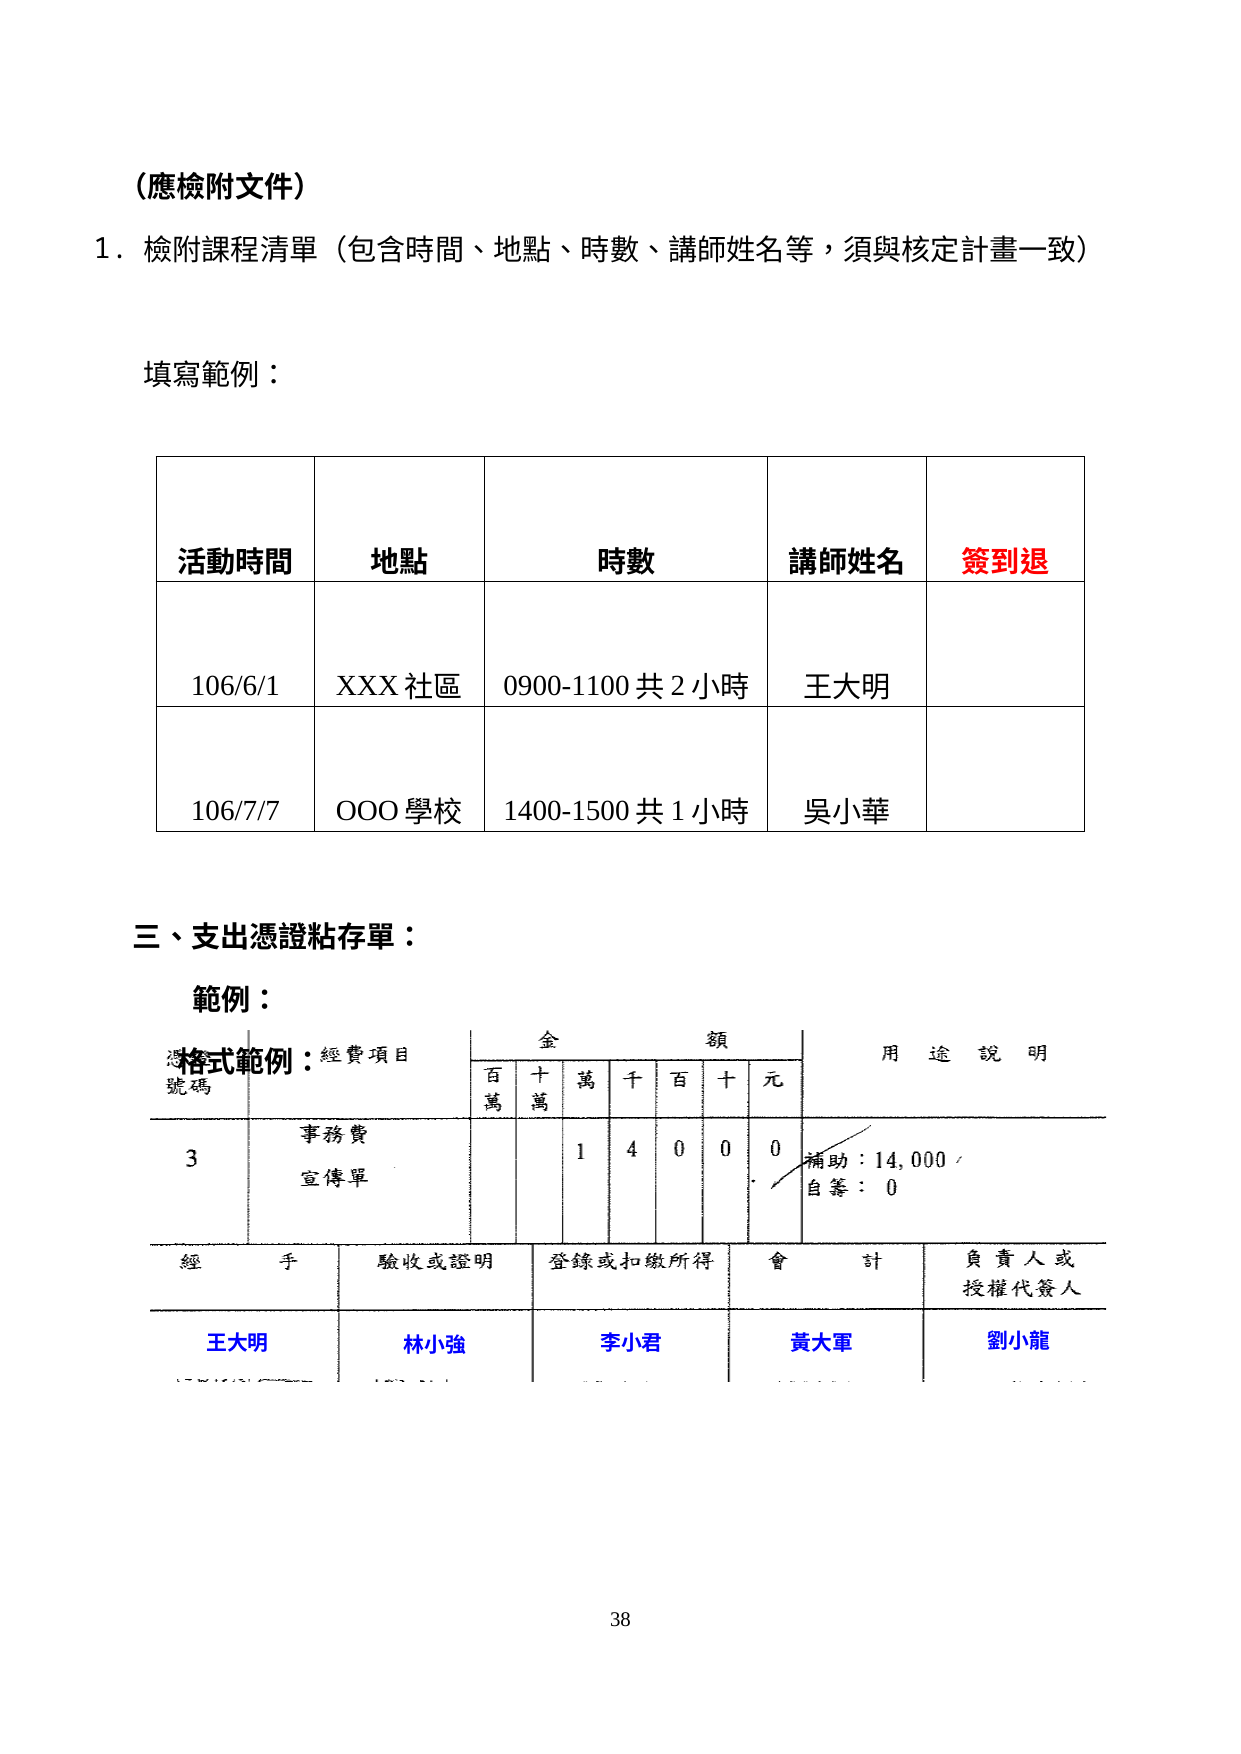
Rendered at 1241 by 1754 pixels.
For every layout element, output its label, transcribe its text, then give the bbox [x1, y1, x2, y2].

table_header 地點 [315, 457, 484, 581]
table_cell 0900-1100共2小時 [485, 582, 767, 706]
text 三、支出憑證粘存單： [118, 893, 1122, 956]
table_cell XXX社區 [315, 582, 484, 706]
table_cell 1400-1500共1小時 [485, 707, 767, 831]
text 格式範例： [177, 1018, 1122, 1081]
table_header 簽到退 [927, 457, 1084, 581]
table_cell 106/6/1 [157, 582, 314, 706]
table_cell 王大明 [768, 582, 926, 706]
list 檢附課程清單（包含時間、地點、時數、講師姓名等，須與核定計畫一致） [93, 206, 1122, 268]
table_cell [927, 582, 1084, 706]
text 填寫範例： [143, 331, 1122, 393]
table_cell 吳小華 [768, 707, 926, 831]
table_header 講師姓名 [768, 457, 926, 581]
text （應檢附文件） [118, 143, 1122, 206]
text 範例： [192, 956, 1122, 1018]
table_header 活動時間 [157, 457, 314, 581]
table_header 時數 [485, 457, 767, 581]
table_cell 106/7/7 [157, 707, 314, 831]
table_cell OOO學校 [315, 707, 484, 831]
table_cell [927, 707, 1084, 831]
